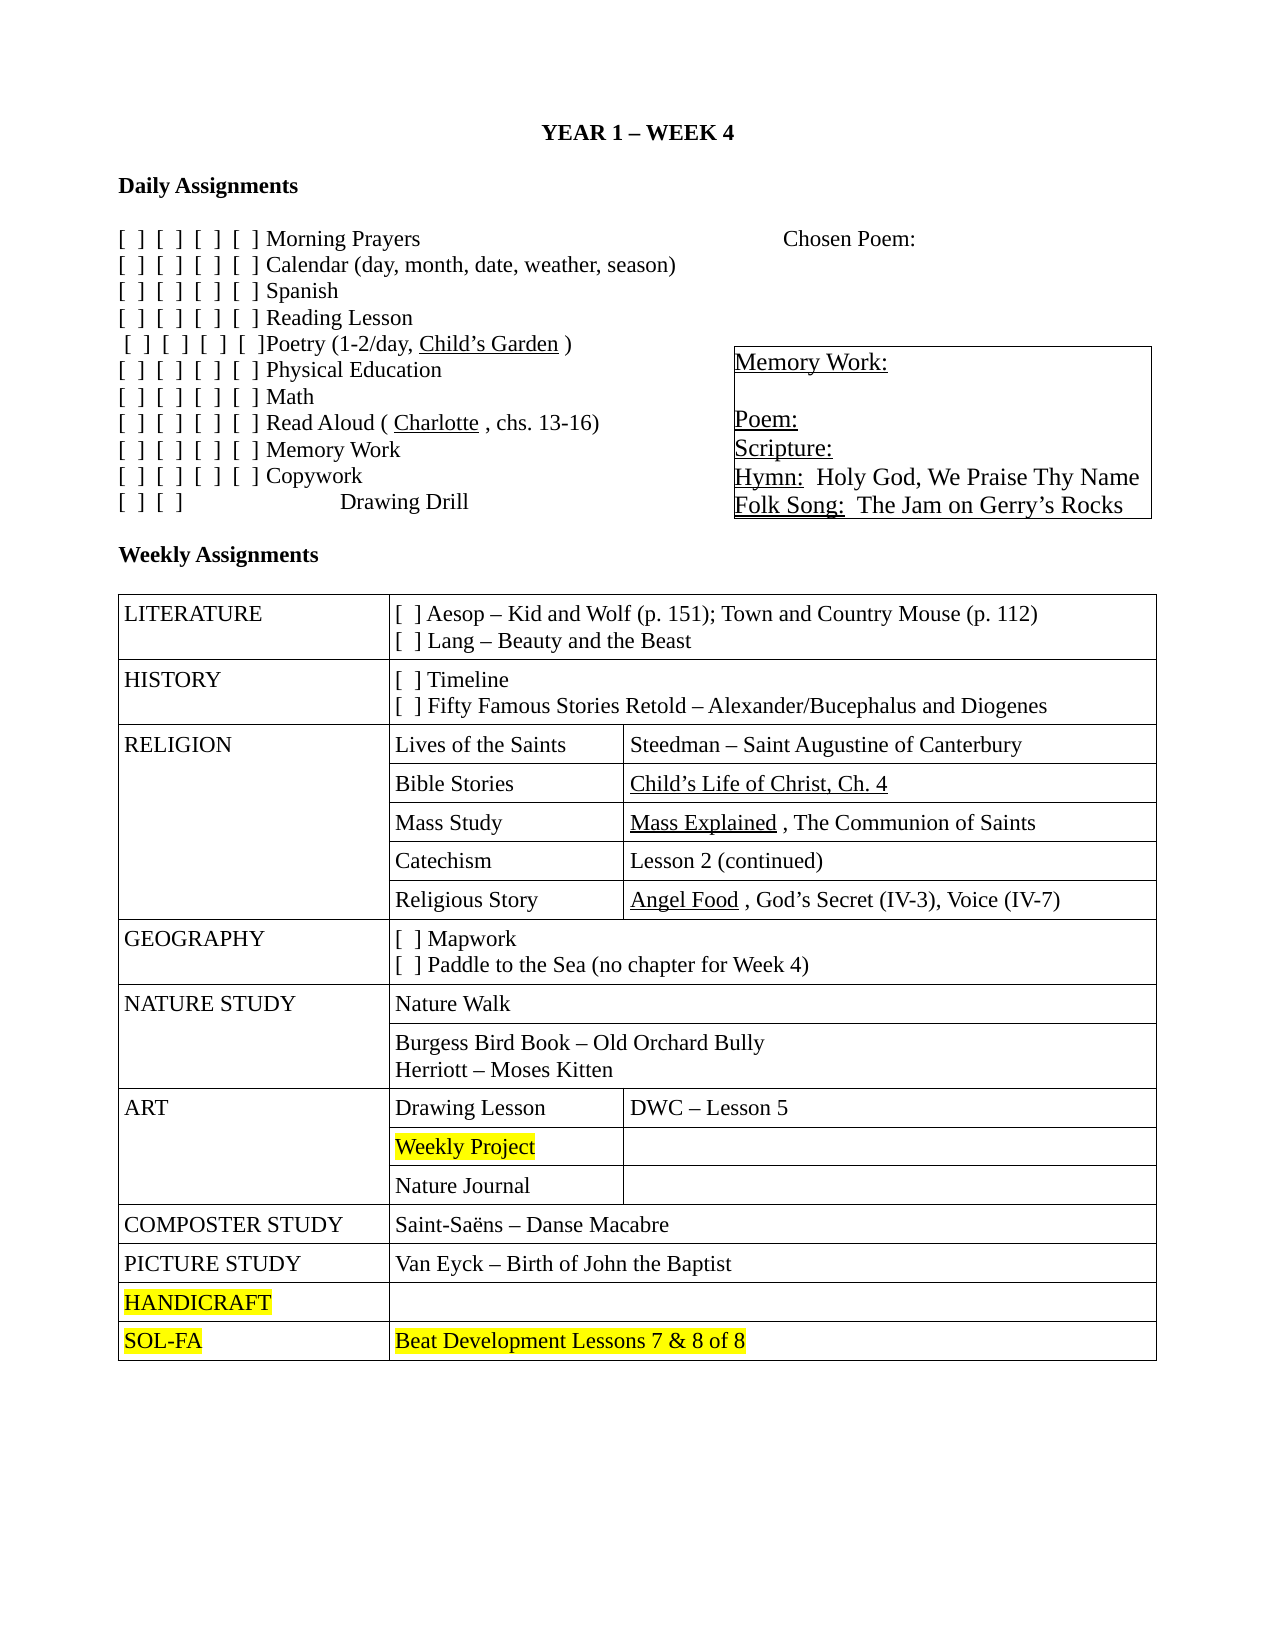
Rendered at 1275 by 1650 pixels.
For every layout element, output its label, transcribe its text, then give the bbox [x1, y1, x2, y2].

table_cell GEOGRAPHY [119, 920, 389, 984]
text Memory Work: [734, 347, 1152, 375]
table_cell Beat Development Lessons 7 & 8 of 8 [390, 1322, 1156, 1360]
text [ ] [ ] [ ] [ ] Physical Education [118, 357, 734, 383]
table_cell Weekly Project [390, 1128, 623, 1165]
table_cell NATURE STUDY [119, 985, 389, 1088]
table_cell RELIGION [119, 725, 389, 918]
text Scripture: [734, 433, 1152, 462]
text [ ] [ ] [ ] [ ] Poetry (1-2/day, Child’s Garden ) [118, 330, 1157, 357]
table_cell Lesson 2 (continued) [624, 842, 1156, 879]
table_header [ ] Aesop – Kid and Wolf (p. 151); Town and Country Mouse (p. 112) [ ] Lang – Beauty and the Beast [390, 595, 1156, 659]
table_cell Nature Walk [390, 985, 1156, 1022]
table_header LITERATURE [119, 595, 389, 659]
text [ ] [ ] [ ] [ ] Read Aloud ( Charlotte , chs. 13-16) [118, 409, 734, 436]
text YEAR 1 – WEEK 4 [118, 119, 1157, 146]
table_cell COMPOSTER STUDY [119, 1205, 389, 1243]
text [ ] [ ] [ ] [ ] Math [118, 383, 734, 409]
table_cell Mass Study [390, 803, 623, 841]
table_cell Drawing Lesson [390, 1089, 623, 1127]
table_cell Saint-Saëns – Danse Macabre [390, 1205, 1156, 1243]
text Folk Song: The Jam on Gerry’s Rocks [734, 490, 1152, 519]
table_cell Van Eyck – Birth of John the Baptist [390, 1244, 1156, 1282]
table_cell Angel Food , God’s Secret (IV-3), Voice (IV-7) [624, 881, 1156, 918]
text [ ] [ ] Drawing Drill [118, 488, 734, 515]
table_cell HANDICRAFT [119, 1283, 389, 1321]
text Poem: [734, 404, 1152, 433]
text [ ] [ ] [ ] [ ] Calendar (day, month, date, weather, season) [118, 251, 1157, 277]
text Weekly Assignments [118, 541, 1157, 567]
table_cell [ ] Timeline [ ] Fifty Famous Stories Retold – Alexander/Bucephalus and Diogenes [390, 660, 1156, 724]
text [ ] [ ] [ ] [ ] Morning Prayers Chosen Poem: [118, 225, 1157, 251]
table_cell Lives of the Saints [390, 725, 623, 763]
table_cell [624, 1128, 1156, 1165]
text [ ] [ ] [ ] [ ] Memory Work [118, 436, 734, 462]
table_cell Child’s Life of Christ, Ch. 4 [624, 764, 1156, 802]
table_cell [ ] Mapwork [ ] Paddle to the Sea (no chapter for Week 4) [390, 920, 1156, 984]
table_cell Bible Stories [390, 764, 623, 802]
table_cell Burgess Bird Book – Old Orchard Bully Herriott – Moses Kitten [390, 1024, 1156, 1088]
table_cell SOL-FA [119, 1322, 389, 1360]
text Daily Assignments [118, 172, 1157, 198]
text [ ] [ ] [ ] [ ] Copywork [118, 462, 734, 488]
text [ ] [ ] [ ] [ ] Spanish [118, 277, 1157, 304]
table_cell [624, 1166, 1156, 1204]
table_cell HISTORY [119, 660, 389, 724]
table_cell DWC – Lesson 5 [624, 1089, 1156, 1127]
text Hymn: Holy God, We Praise Thy Name [734, 462, 1152, 490]
table_cell Steedman – Saint Augustine of Canterbury [624, 725, 1156, 763]
table_cell [390, 1283, 1156, 1321]
text [ ] [ ] [ ] [ ] Reading Lesson [118, 304, 1157, 330]
table_cell Nature Journal [390, 1166, 623, 1204]
table_cell ART [119, 1089, 389, 1204]
table_cell Catechism [390, 842, 623, 879]
table_cell Mass Explained , The Communion of Saints [624, 803, 1156, 841]
table_cell Religious Story [390, 881, 623, 918]
table_cell PICTURE STUDY [119, 1244, 389, 1282]
